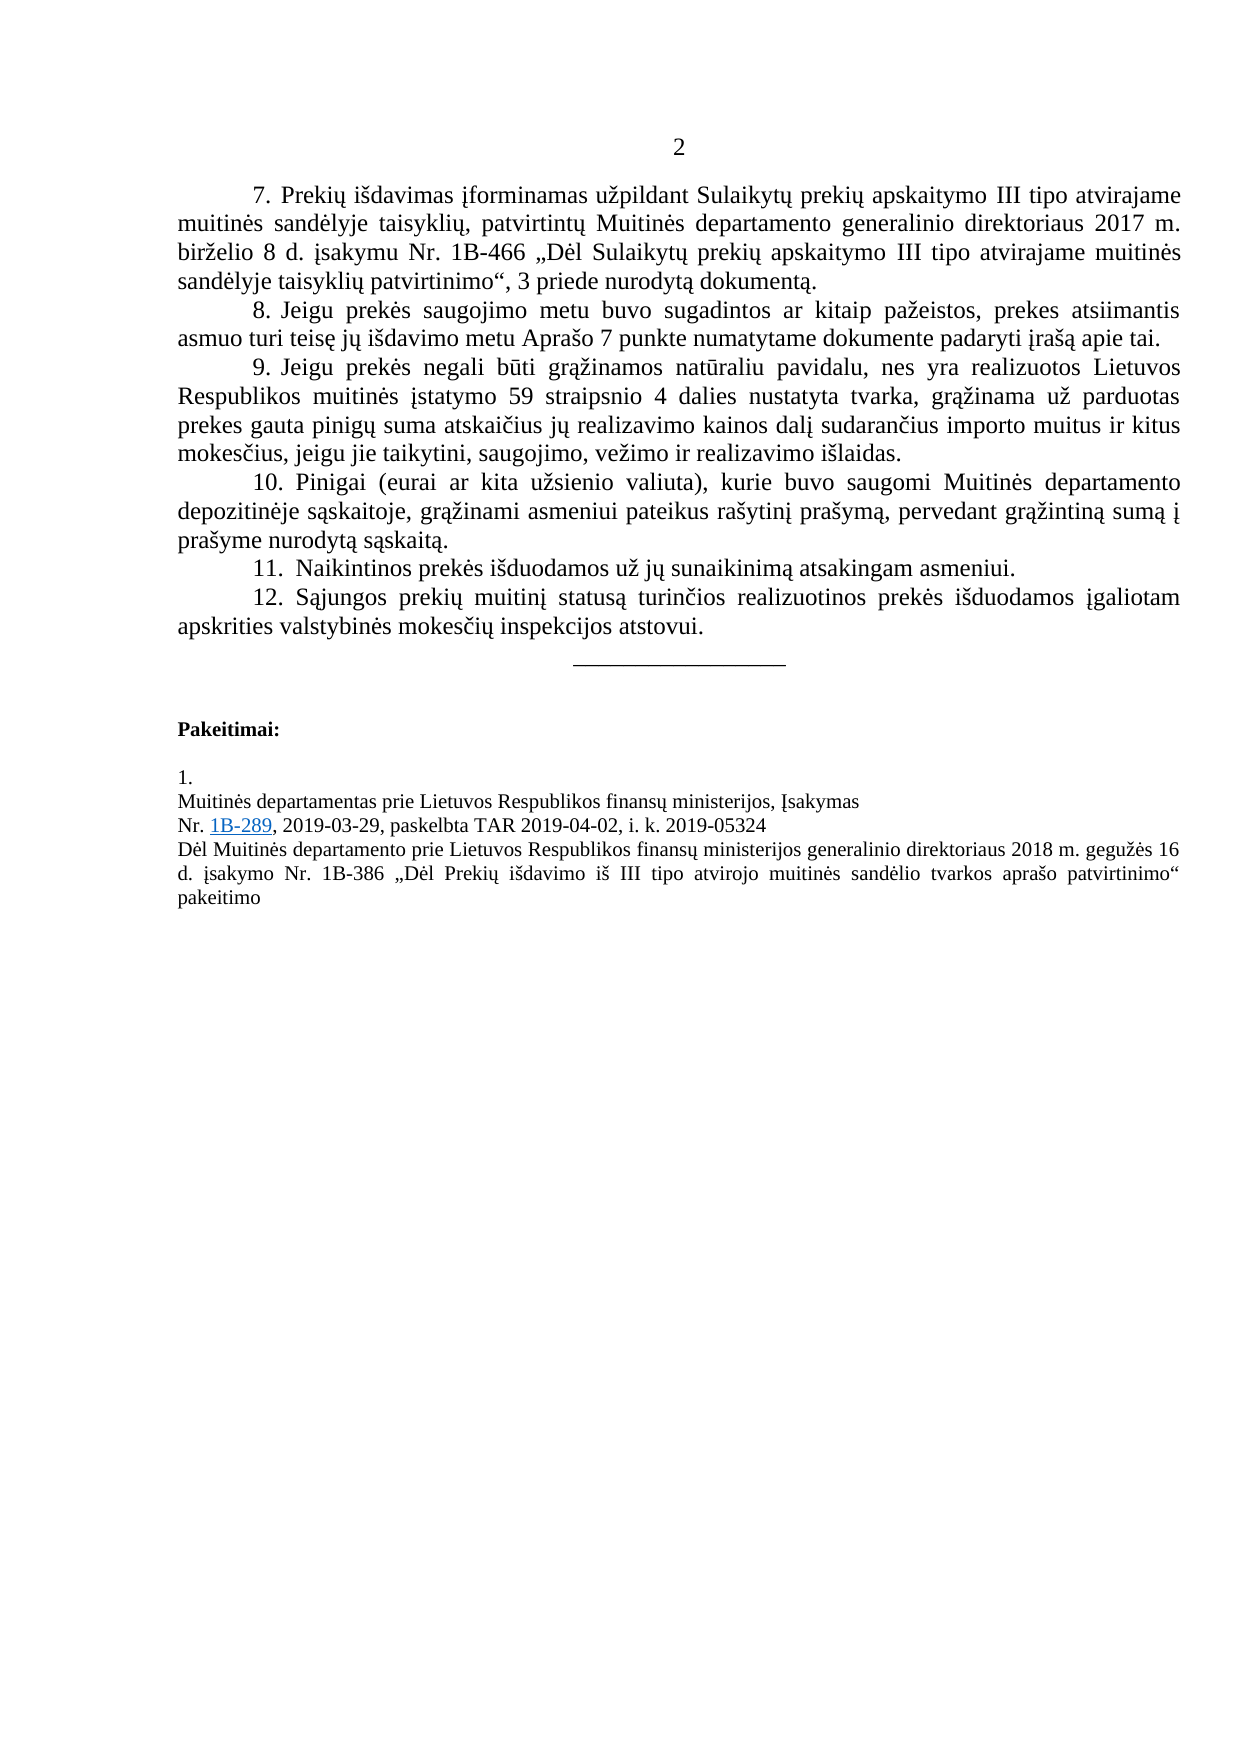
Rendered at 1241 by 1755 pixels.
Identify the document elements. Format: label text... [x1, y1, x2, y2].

text 8. Jeigu prekės saugojimo metu buvo sugadintos ar kitaip pažeistos, prekes atsiimantis asmuo turi teisę jų išdavimo metu Aprašo 7 punkte numatytame dokumente padaryti įrašą apie tai. [177, 295, 1181, 352]
text 1. [177, 765, 1181, 789]
text 7. Prekių išdavimas įforminamas užpildant Sulaikytų prekių apskaitymo III tipo atvirajame muitinės sandėlyje taisyklių, patvirtintų Muitinės departamento generalinio direktoriaus 2017 m. birželio 8 d. įsakymu Nr. 1B-466 „Dėl Sulaikytų prekių apskaitymo III tipo atvirajame muitinės sandėlyje taisyklių patvirtinimo“, 3 priede nurodytą dokumentą. [177, 180, 1181, 295]
text 9. Jeigu prekės negali būti grąžinamos natūraliu pavidalu, nes yra realizuotos Lietuvos Respublikos muitinės įstatymo 59 straipsnio 4 dalies nustatyta tvarka, grąžinama už parduotas prekes gauta pinigų suma atskaičius jų realizavimo kainos dalį sudarančius importo muitus ir kitus mokesčius, jeigu jie taikytini, saugojimo, vežimo ir realizavimo išlaidas. [177, 352, 1181, 467]
text Nr. 1B-289, 2019-03-29, paskelbta TAR 2019-04-02, i. k. 2019-05324 [177, 813, 1181, 837]
text Muitinės departamentas prie Lietuvos Respublikos finansų ministerijos, Įsakymas [177, 789, 1181, 813]
text Dėl Muitinės departamento prie Lietuvos Respublikos finansų ministerijos generalinio direktoriaus 2018 m. gegužės 16 d. įsakymo Nr. 1B-386 „Dėl Prekių išdavimo iš III tipo atvirojo muitinės sandėlio tvarkos aprašo patvirtinimo“ pakeitimo [177, 837, 1181, 909]
text _________________ [177, 640, 1181, 668]
text 12. Sąjungos prekių muitinį statusą turinčios realizuotinos prekės išduodamos įgaliotam apskrities valstybinės mokesčių inspekcijos atstovui. [177, 582, 1181, 640]
text Pakeitimai: [177, 717, 1181, 741]
text 10. Pinigai (eurai ar kita užsienio valiuta), kurie buvo saugomi Muitinės departamento depozitinėje sąskaitoje, grąžinami asmeniui pateikus rašytinį prašymą, pervedant grąžintiną sumą į prašyme nurodytą sąskaitą. [177, 467, 1181, 553]
text 11. Naikintinos prekės išduodamos už jų sunaikinimą atsakingam asmeniui. [177, 553, 1181, 582]
